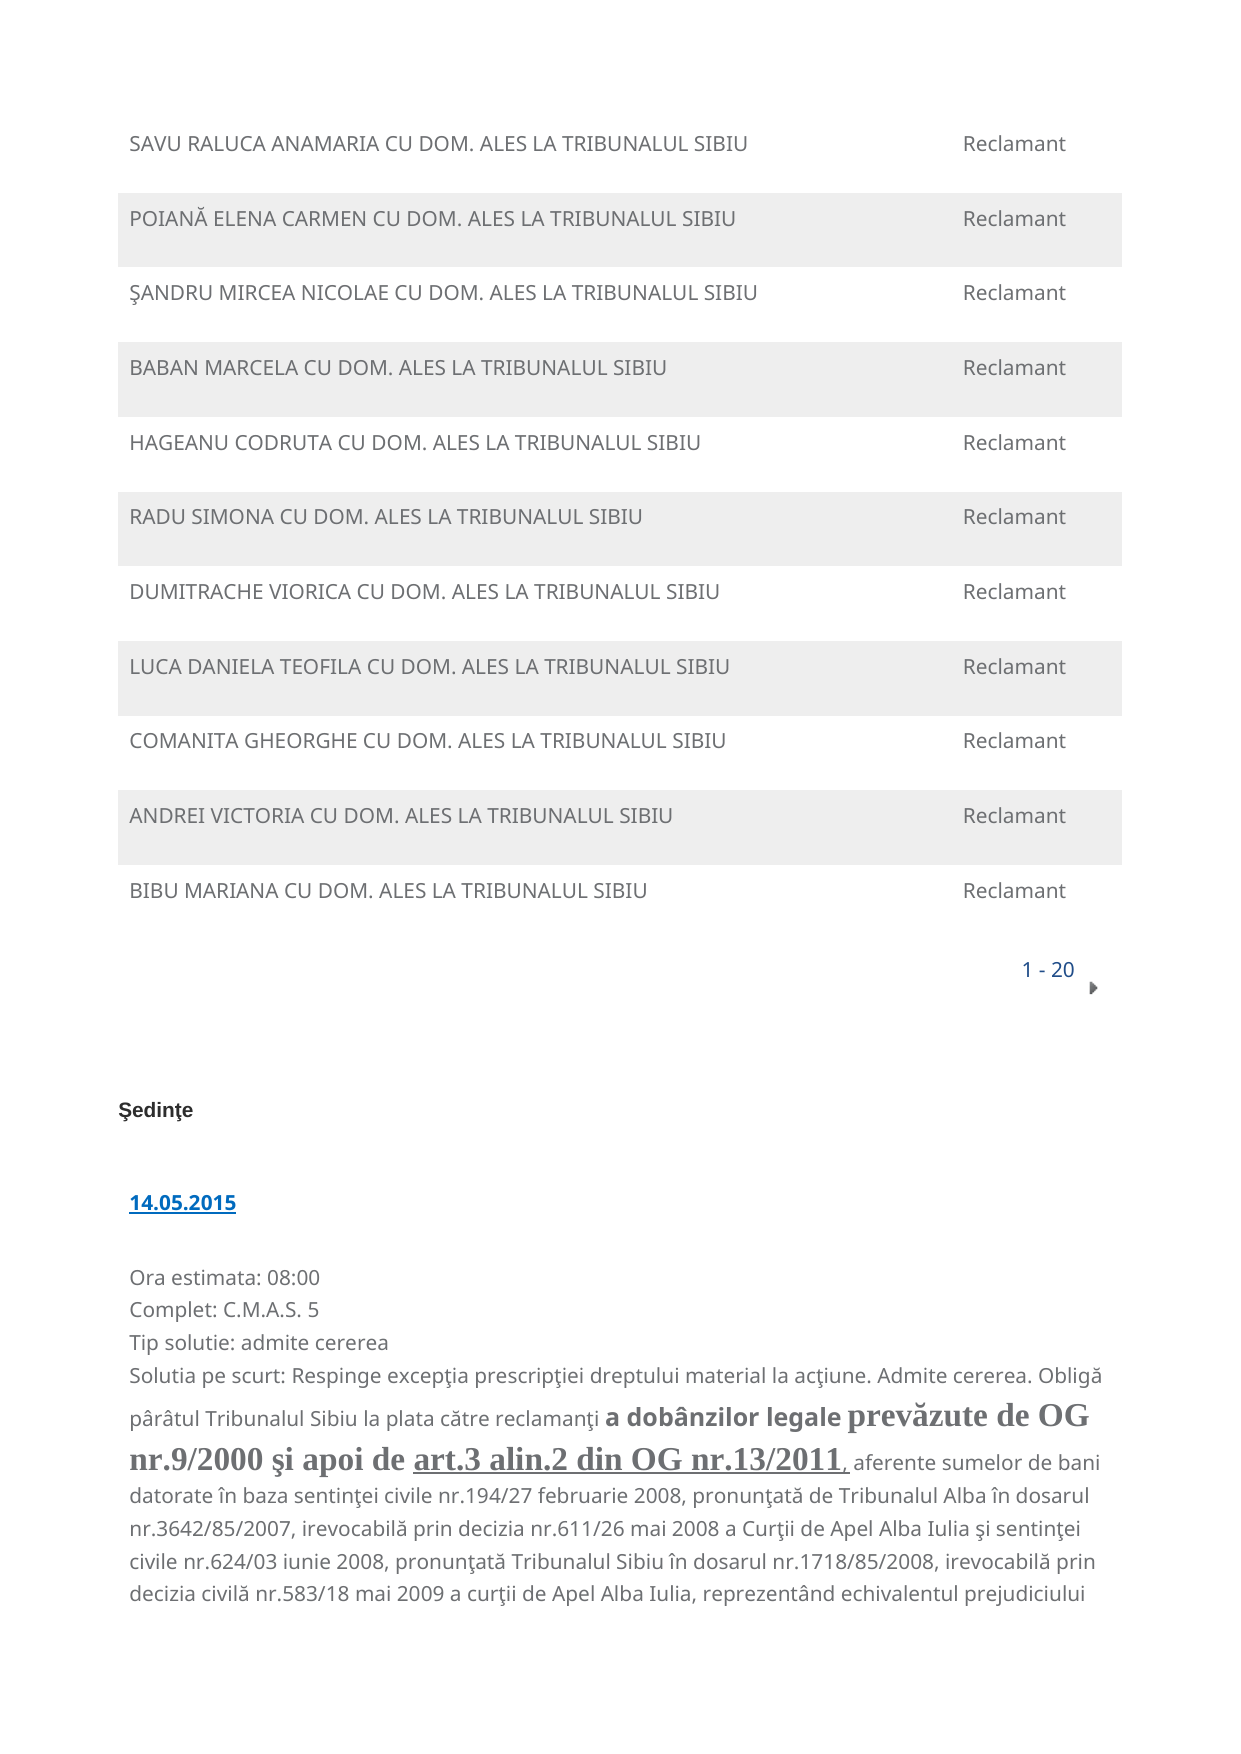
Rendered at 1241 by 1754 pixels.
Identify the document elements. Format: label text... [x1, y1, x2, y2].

subtitle Şedinţe [118, 1098, 1122, 1122]
table_cell Reclamant [952, 566, 1122, 641]
table_cell BABAN MARCELA CU DOM. ALES LA TRIBUNALUL SIBIU [118, 342, 952, 417]
table_header 14.05.2015 [118, 1177, 1122, 1252]
table_header [118, 1128, 1122, 1177]
table_cell Reclamant [952, 342, 1122, 417]
table_cell Reclamant [952, 118, 1122, 193]
table_cell Reclamant [952, 641, 1122, 716]
table_cell COMANITA GHEORGHE CU DOM. ALES LA TRIBUNALUL SIBIU [118, 716, 952, 790]
table_cell RADU SIMONA CU DOM. ALES LA TRIBUNALUL SIBIU [118, 492, 952, 566]
table_cell HAGEANU CODRUTA CU DOM. ALES LA TRIBUNALUL SIBIU [118, 417, 952, 492]
table_cell DUMITRACHE VIORICA CU DOM. ALES LA TRIBUNALUL SIBIU [118, 566, 952, 641]
table_cell Reclamant [952, 193, 1122, 267]
table_cell ANDREI VICTORIA CU DOM. ALES LA TRIBUNALUL SIBIU [118, 790, 952, 865]
table_cell ŞANDRU MIRCEA NICOLAE CU DOM. ALES LA TRIBUNALUL SIBIU [118, 268, 952, 342]
table_cell Reclamant [952, 492, 1122, 566]
table_cell Reclamant [952, 417, 1122, 492]
table_header 1 - 20 [118, 940, 1122, 1028]
table_cell Reclamant [952, 268, 1122, 342]
table_cell Ora estimata: 08:00 Complet: C.M.A.S. 5 Tip solutie: admite cererea Solutia pe scurt: Respinge excepţia prescripţiei dreptului material la acţiune. Admite cererea. Obligă pârâtul Tribunalul Sibiu la plata către reclamanţi a dobânzilor legale prevăzute de OG nr.9/2000 şi apoi de art.3 alin.2 din OG nr.13/2011, aferente sumelor de bani datorate în baza sentinţei civile nr.194/27 februarie 2008, pronunţată de Tribunalul Alba în dosarul nr.3642/85/2007, irevocabilă prin decizia nr.611/26 mai 2008 a Curţii de Apel Alba Iulia şi sentinţei civile nr.624/03 iunie 2008, pronunţată Tribunalul Sibiu în dosarul nr.1718/85/2008, irevocabilă prin decizia civilă nr.583/18 mai 2009 a curţii de Apel Alba Iulia, reprezentând echivalentul prejudiciului [118, 1252, 1122, 1619]
table_cell LUCA DANIELA TEOFILA CU DOM. ALES LA TRIBUNALUL SIBIU [118, 641, 952, 716]
table_cell Reclamant [952, 716, 1122, 790]
table_cell SAVU RALUCA ANAMARIA CU DOM. ALES LA TRIBUNALUL SIBIU [118, 118, 952, 193]
table_cell Reclamant [952, 790, 1122, 865]
table_cell POIANĂ ELENA CARMEN CU DOM. ALES LA TRIBUNALUL SIBIU [118, 193, 952, 267]
table_cell Reclamant [952, 865, 1122, 940]
table_cell BIBU MARIANA CU DOM. ALES LA TRIBUNALUL SIBIU [118, 865, 952, 940]
